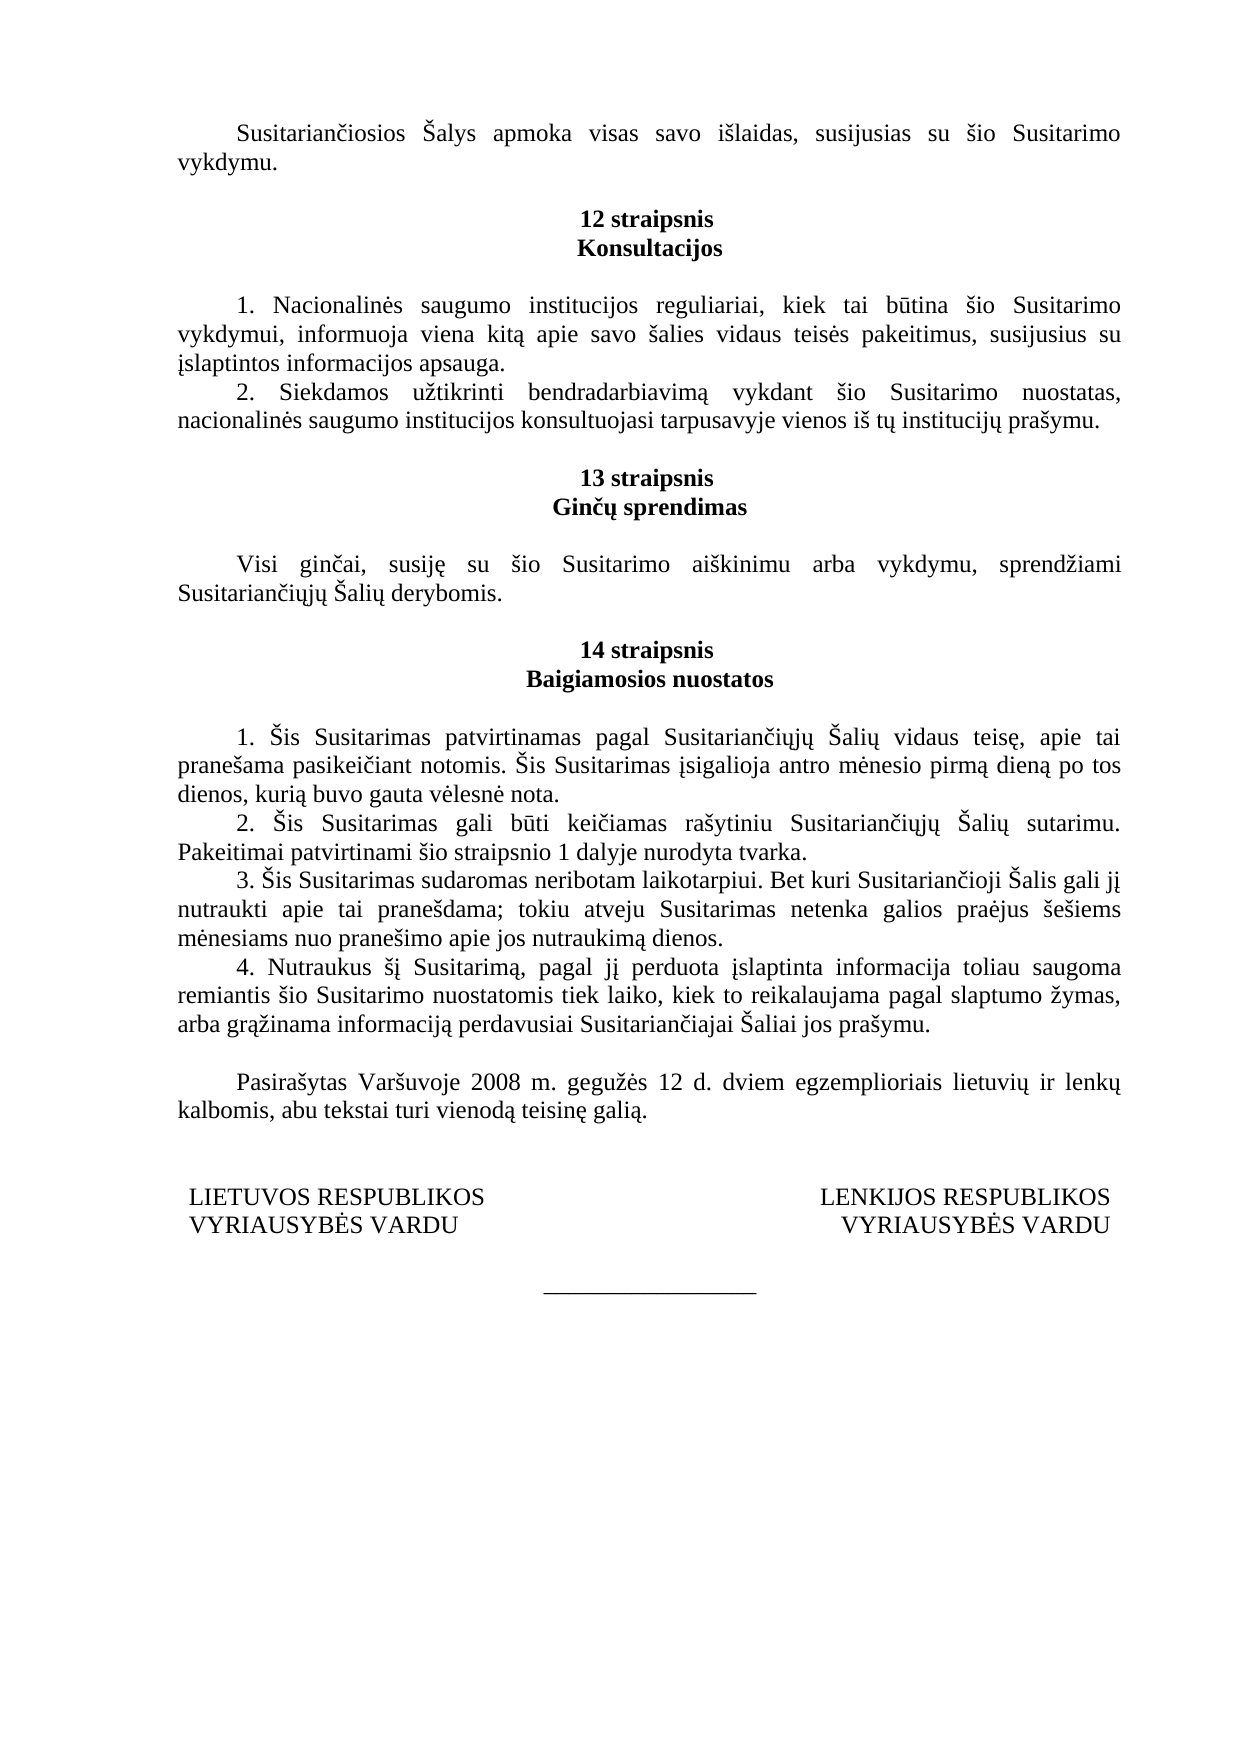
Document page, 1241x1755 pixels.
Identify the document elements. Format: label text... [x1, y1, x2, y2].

text 4. Nutraukus šį Susitarimą, pagal jį perduota įslaptinta informacija toliau saugoma remiantis šio Susitarimo nuostatomis tiek laiko, kiek to reikalaujama pagal slaptumo žymas, arba grąžinama informaciją perdavusiai Susitariančiajai Šaliai jos prašymu. [177, 952, 1122, 1038]
text Susitariančiosios Šalys apmoka visas savo išlaidas, susijusias su šio Susitarimo vykdymu. [177, 118, 1122, 176]
table_header LIETUVOS RESPUBLIKOS VYRIAUSYBĖS VARDU [177, 1182, 649, 1239]
text 1. Šis Susitarimas patvirtinamas pagal Susitariančiųjų Šalių vidaus teisę, apie tai pranešama pasikeičiant notomis. Šis Susitarimas įsigalioja antro mėnesio pirmą dieną po tos dienos, kurią buvo gauta vėlesnė nota. [177, 722, 1122, 808]
text Pasirašytas Varšuvoje 2008 m. gegužės 12 d. dviem egzemplioriais lietuvių ir lenkų kalbomis, abu tekstai turi vienodą teisinę galią. [177, 1067, 1122, 1124]
text Konsultacijos [177, 233, 1122, 262]
text Ginčų sprendimas [177, 492, 1122, 521]
text 13 straipsnis [177, 463, 1122, 492]
text Baigiamosios nuostatos [177, 664, 1122, 693]
text 12 straipsnis [177, 204, 1122, 233]
table_header LENKIJOS RESPUBLIKOS VYRIAUSYBĖS VARDU [650, 1182, 1122, 1239]
text 2. Siekdamos užtikrinti bendradarbiavimą vykdant šio Susitarimo nuostatas, nacionalinės saugumo institucijos konsultuojasi tarpusavyje vienos iš tų institucijų prašymu. [177, 377, 1122, 434]
text 14 straipsnis [177, 636, 1122, 664]
text 1. Nacionalinės saugumo institucijos reguliariai, kiek tai būtina šio Susitarimo vykdymui, informuoja viena kitą apie savo šalies vidaus teisės pakeitimus, susijusius su įslaptintos informacijos apsauga. [177, 291, 1122, 377]
text Visi ginčai, susiję su šio Susitarimo aiškinimu arba vykdymu, sprendžiami Susitariančiųjų Šalių derybomis. [177, 549, 1122, 607]
text 2. Šis Susitarimas gali būti keičiamas rašytiniu Susitariančiųjų Šalių sutarimu. Pakeitimai patvirtinami šio straipsnio 1 dalyje nurodyta tvarka. [177, 808, 1122, 866]
text _________________ [177, 1268, 1122, 1297]
text 3. Šis Susitarimas sudaromas neribotam laikotarpiui. Bet kuri Susitariančioji Šalis gali jį nutraukti apie tai pranešdama; tokiu atveju Susitarimas netenka galios praėjus šešiems mėnesiams nuo pranešimo apie jos nutraukimą dienos. [177, 866, 1122, 952]
